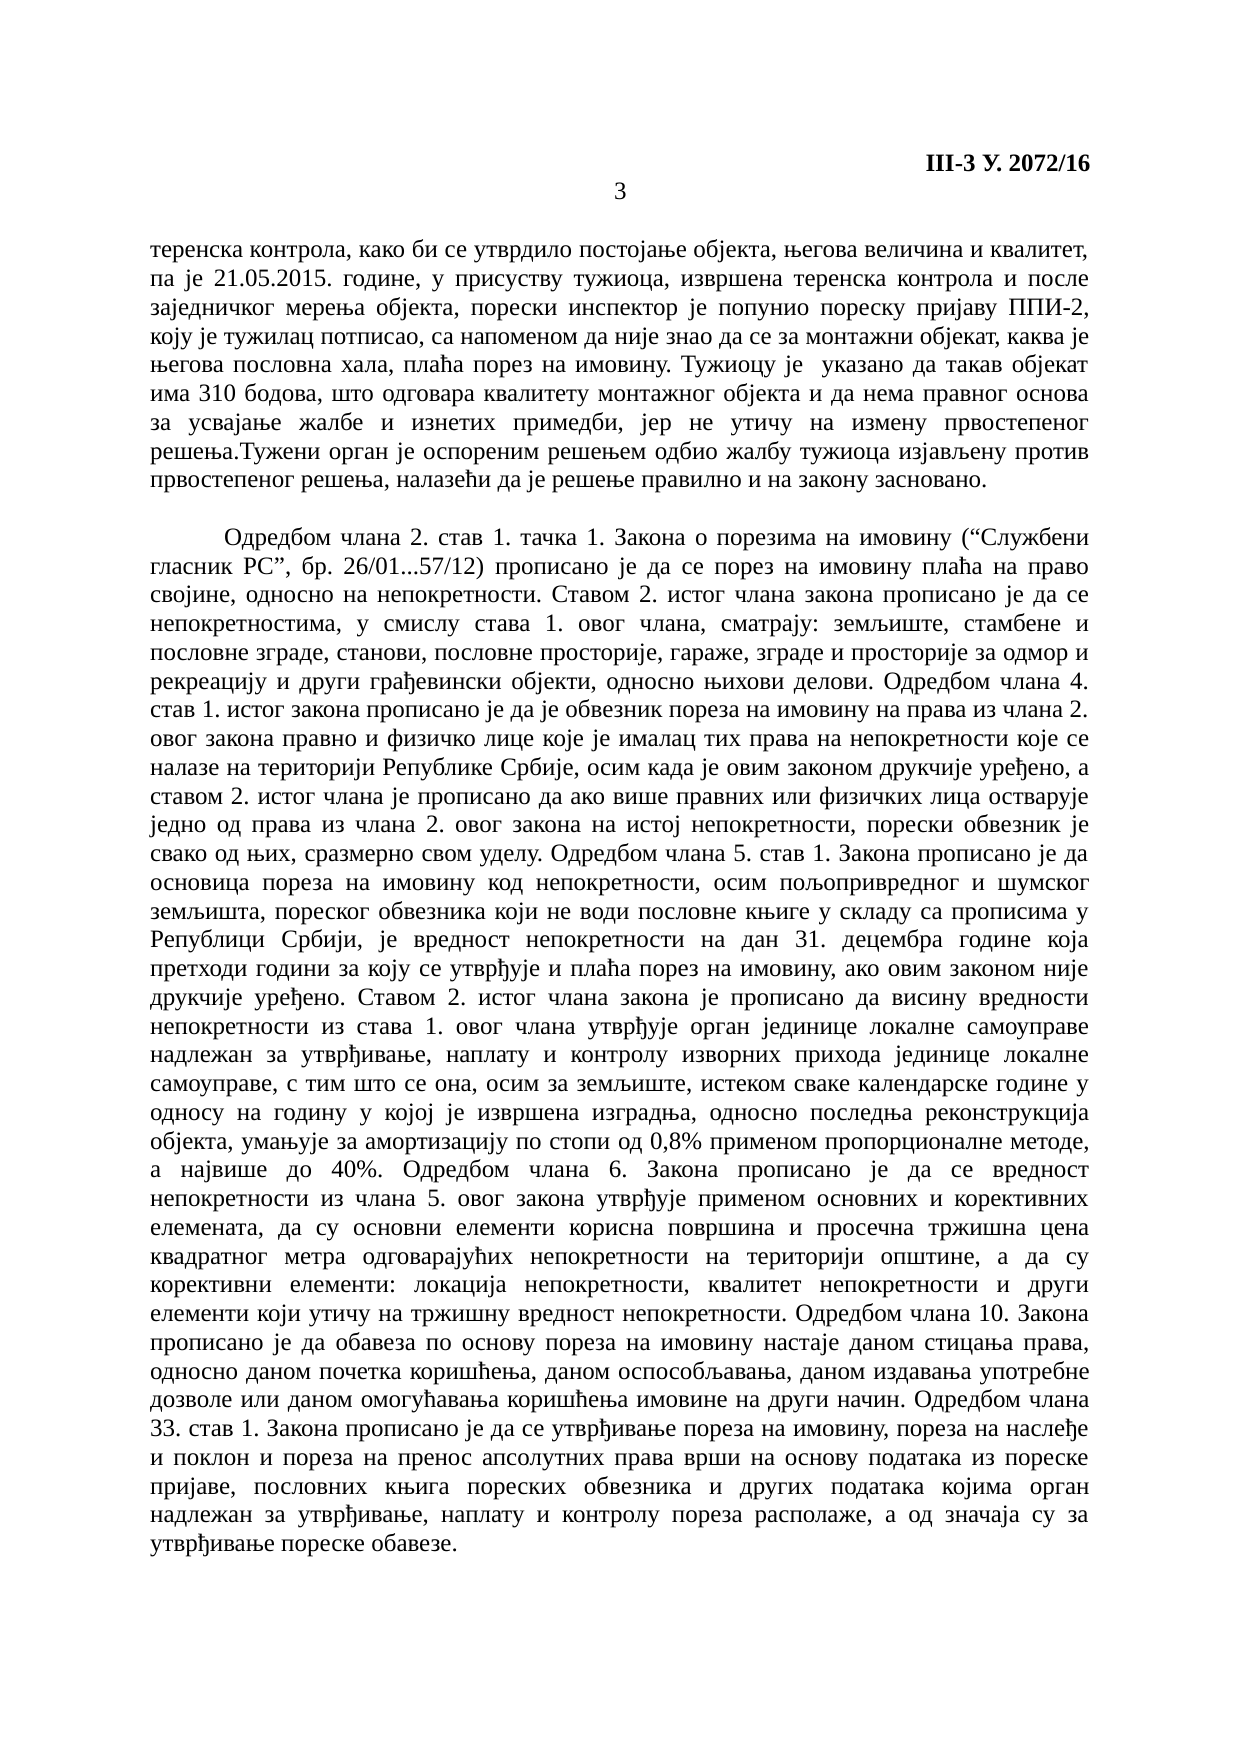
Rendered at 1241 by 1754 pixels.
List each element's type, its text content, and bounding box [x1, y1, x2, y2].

text теренска контрола, како би се утврдило постојање објекта, његова величина и квалитет, па је 21.05.2015. године, у присуству тужиоца, извршена теренска контрола и после заједничког мерења објекта, порески инспектор је попунио пореску пријаву ППИ-2, коју је тужилац потписао, са напоменом да није знао да се за монтажни објекат, каква је његова пословна хала, плаћа порез на имовину. Тужиоцу је указано да такав објекат има 310 бодова, што одговара квалитету монтажног објекта и да нема правног основа за усвајање жалбе и изнетих примедби, јер не утичу на измену првостепеног решења.Тужени орган је оспореним решењем одбио жалбу тужиоца изјављену против првостепеног решења, налазећи да је решење правилно и на закону засновано. [150, 234, 1090, 493]
text Одредбом члана 2. став 1. тачка 1. Закона о порезима на имовину (“Службени гласник РС”, бр. 26/01...57/12) прописано је да се порез на имовину плаћа на право својине, односно на непокретности. Ставом 2. истог члана закона прописано је да се непокретностима, у смислу става 1. овог члана, сматрају: земљиште, стамбене и пословне зграде, станови, пословне просторије, гараже, зграде и просторије за одмор и рекреацију и други грађевински објекти, односно њихови делови. Одредбом члана 4. став 1. истог закона прописано је да је обвезник пореза на имовину на права из члана 2. овог закона правно и физичко лице које је ималац тих права на непокретности које се налазе на територији Републике Србије, осим када је овим законом друкчије уређено, а ставом 2. истог члана је прописано да ако више правних или физичких лица остварује једно од права из члана 2. овог закона на истој непокретности, порески обвезник је свако од њих, сразмерно свом уделу. Одредбом члана 5. став 1. Закона прописано је да основица пореза на имовину код непокретности, осим пољопривредног и шумског земљишта, пореског обвезника који не води пословне књиге у складу са прописима у Републици Србији, је вредност непокретности на дан 31. децембра године која претходи години за коју се утврђује и плаћа порез на имовину, ако овим законом није друкчије уређено. Ставом 2. истог члана закона је прописано да висину вредности непокретности из става 1. овог члана утврђује орган јединице локалне самоуправе надлежан за утврђивање, наплату и контролу изворних прихода јединице локалне самоуправе, с тим што се она, осим за земљиште, истеком сваке календарске године у односу на годину у којој је извршена изградња, односно последња реконструкција објекта, умањује за амортизацију по стопи од 0,8% применом пропорционалне методе, а највише до 40%. Одредбом члана 6. Закона прописано је да се вредност непокретности из члана 5. овог закона утврђује применом основних и корективних елемената, да су основни елементи корисна површина и просечна тржишна цена квадратног метра одговарајућих непокретности на територији општине, а да су корективни елементи: локација непокретности, квалитет непокретности и други елементи који утичу на тржишну вредност непокретности. Одредбом члана 10. Закона прописано је да обавеза по основу пореза на имовину настаје даном стицања права, односно даном почетка коришћења, даном оспособљавања, даном издавања употребне дозволе или даном омогућавања коришћења имовине на други начин. Одредбом члана 33. став 1. Закона прописано је да се утврђивање пореза на имовину, пореза на наслеђе и поклон и пореза на пренос апсолутних права врши на основу података из пореске пријаве, пословних књига пореских обвезника и других података којима орган надлежан за утврђивање, наплату и контролу пореза располаже, а од значаја су за утврђивање пореске обавезе. [150, 522, 1090, 1557]
